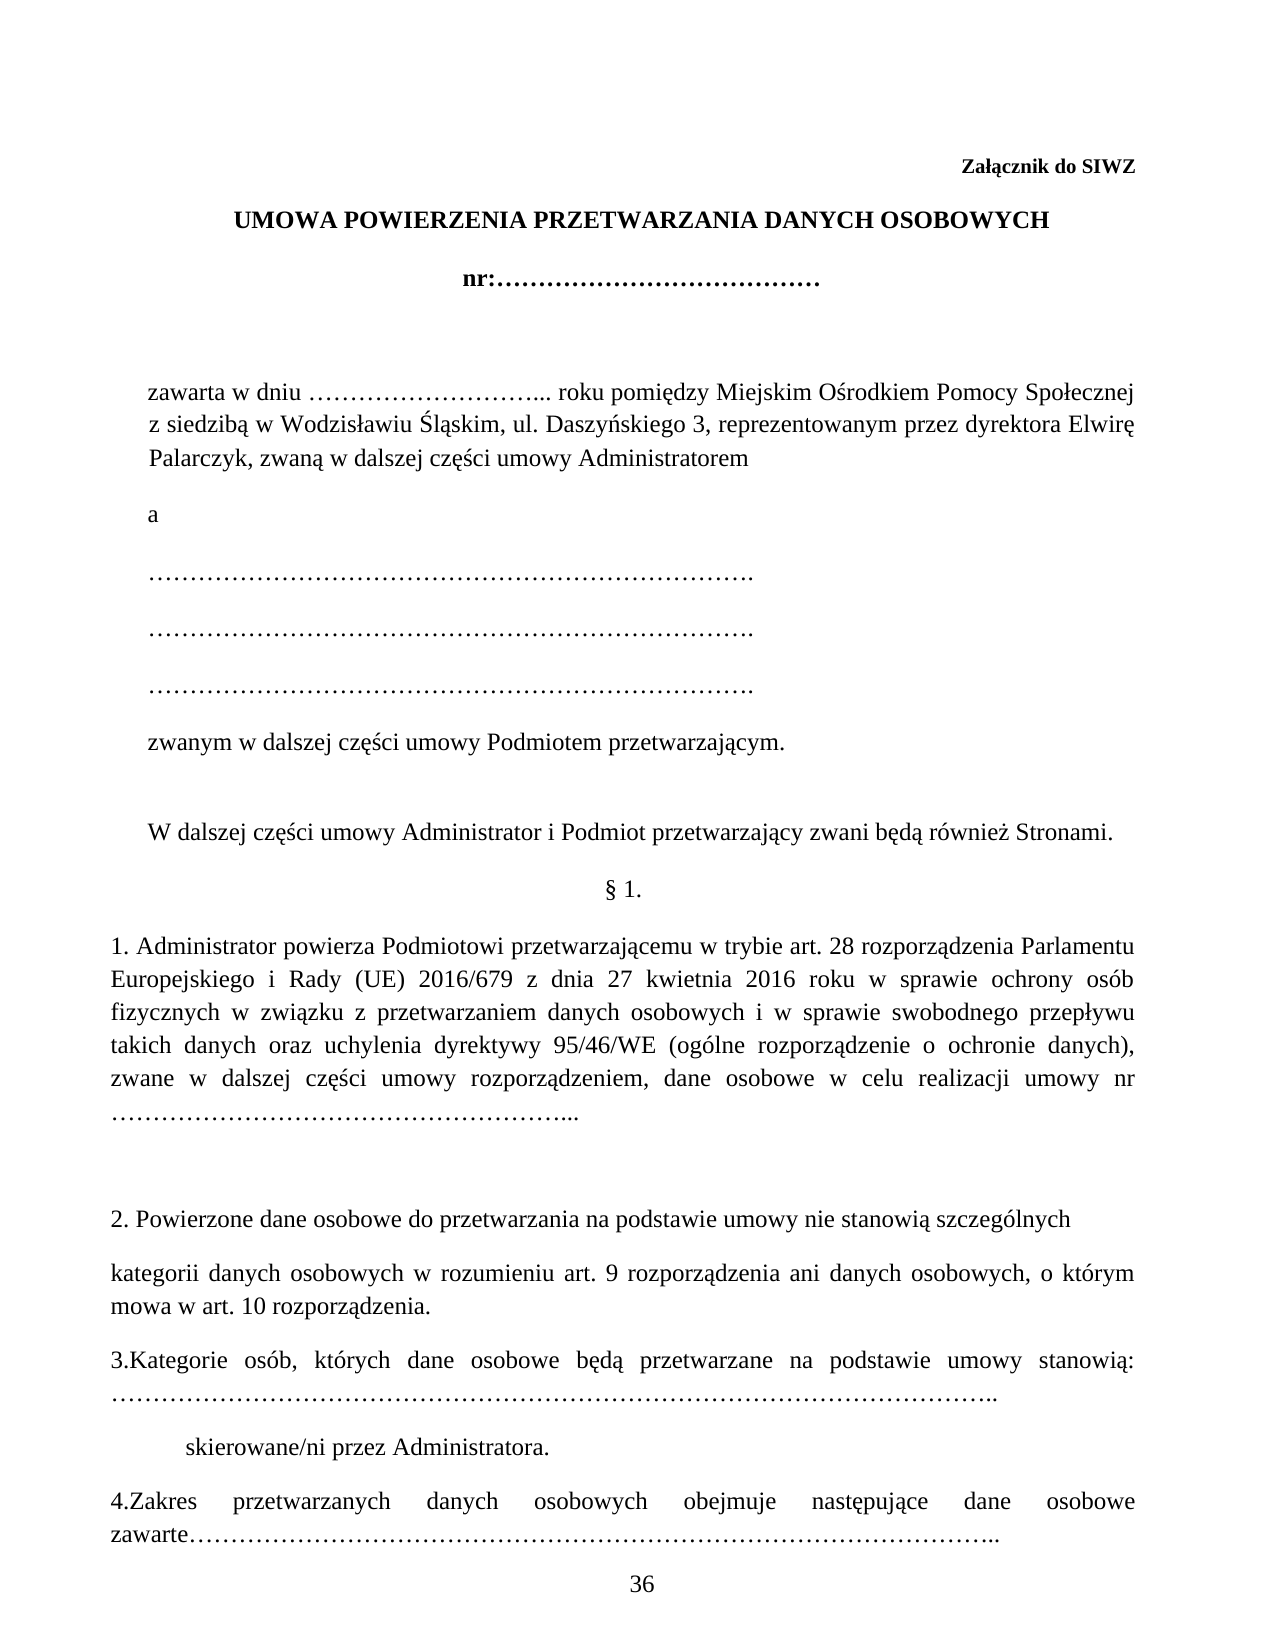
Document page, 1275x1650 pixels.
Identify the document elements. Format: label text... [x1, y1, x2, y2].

list skierowane/ni przez Administratora. [185, 1432, 1136, 1461]
list 4.Zakres przetwarzanych danych osobowych obejmuje następujące dane osobowe zawarte…………………………………………………………………………………….. [110, 1486, 1136, 1547]
text § 1. [110, 874, 1136, 903]
text W dalszej części umowy Administrator i Podmiot przetwarzający zwani będą również Stronami. [147, 817, 1136, 846]
text UMOWA POWIERZENIA PRZETWARZANIA DANYCH OSOBOWYCH [147, 206, 1136, 234]
text ………………………………………………………………. [147, 613, 1136, 642]
list kategorii danych osobowych w rozumieniu art. 9 rozporządzenia ani danych osobowych, o którym mowa w art. 10 rozporządzenia. [110, 1258, 1136, 1320]
list 2. Powierzone dane osobowe do przetwarzania na podstawie umowy nie stanowią szczególnych [110, 1204, 1136, 1233]
list 3.Kategorie osób, których dane osobowe będą przetwarzane na podstawie umowy stanowią: …………………………………………………………………………………………….. [110, 1345, 1136, 1407]
list 1. Administrator powierza Podmiotowi przetwarzającemu w trybie art. 28 rozporządzenia Parlamentu Europejskiego i Rady (UE) 2016/679 z dnia 27 kwietnia 2016 roku w sprawie ochrony osób fizycznych w związku z przetwarzaniem danych osobowych i w sprawie swobodnego przepływu takich danych oraz uchylenia dyrektywy 95/46/WE (ogólne rozporządzenie o ochronie danych), zwane w dalszej części umowy rozporządzeniem, dane osobowe w celu realizacji umowy nr ………………………………………………... [110, 931, 1136, 1125]
text a [147, 499, 1136, 528]
text ………………………………………………………………. [147, 557, 1136, 585]
text nr:………………………………… [147, 263, 1136, 291]
text zawarta w dniu ………………………... roku pomiędzy Miejskim Ośrodkiem Pomocy Społecznej z siedzibą w Wodzisławiu Śląskim, ul. Daszyńskiego 3, reprezentowanym przez dyrektora Elwirę Palarczyk, zwaną w dalszej części umowy Administratorem [147, 377, 1136, 471]
text zwanym w dalszej części umowy Podmiotem przetwarzającym. [147, 727, 1136, 756]
text ………………………………………………………………. [147, 671, 1136, 699]
text Załącznik do SIWZ [110, 154, 1136, 178]
